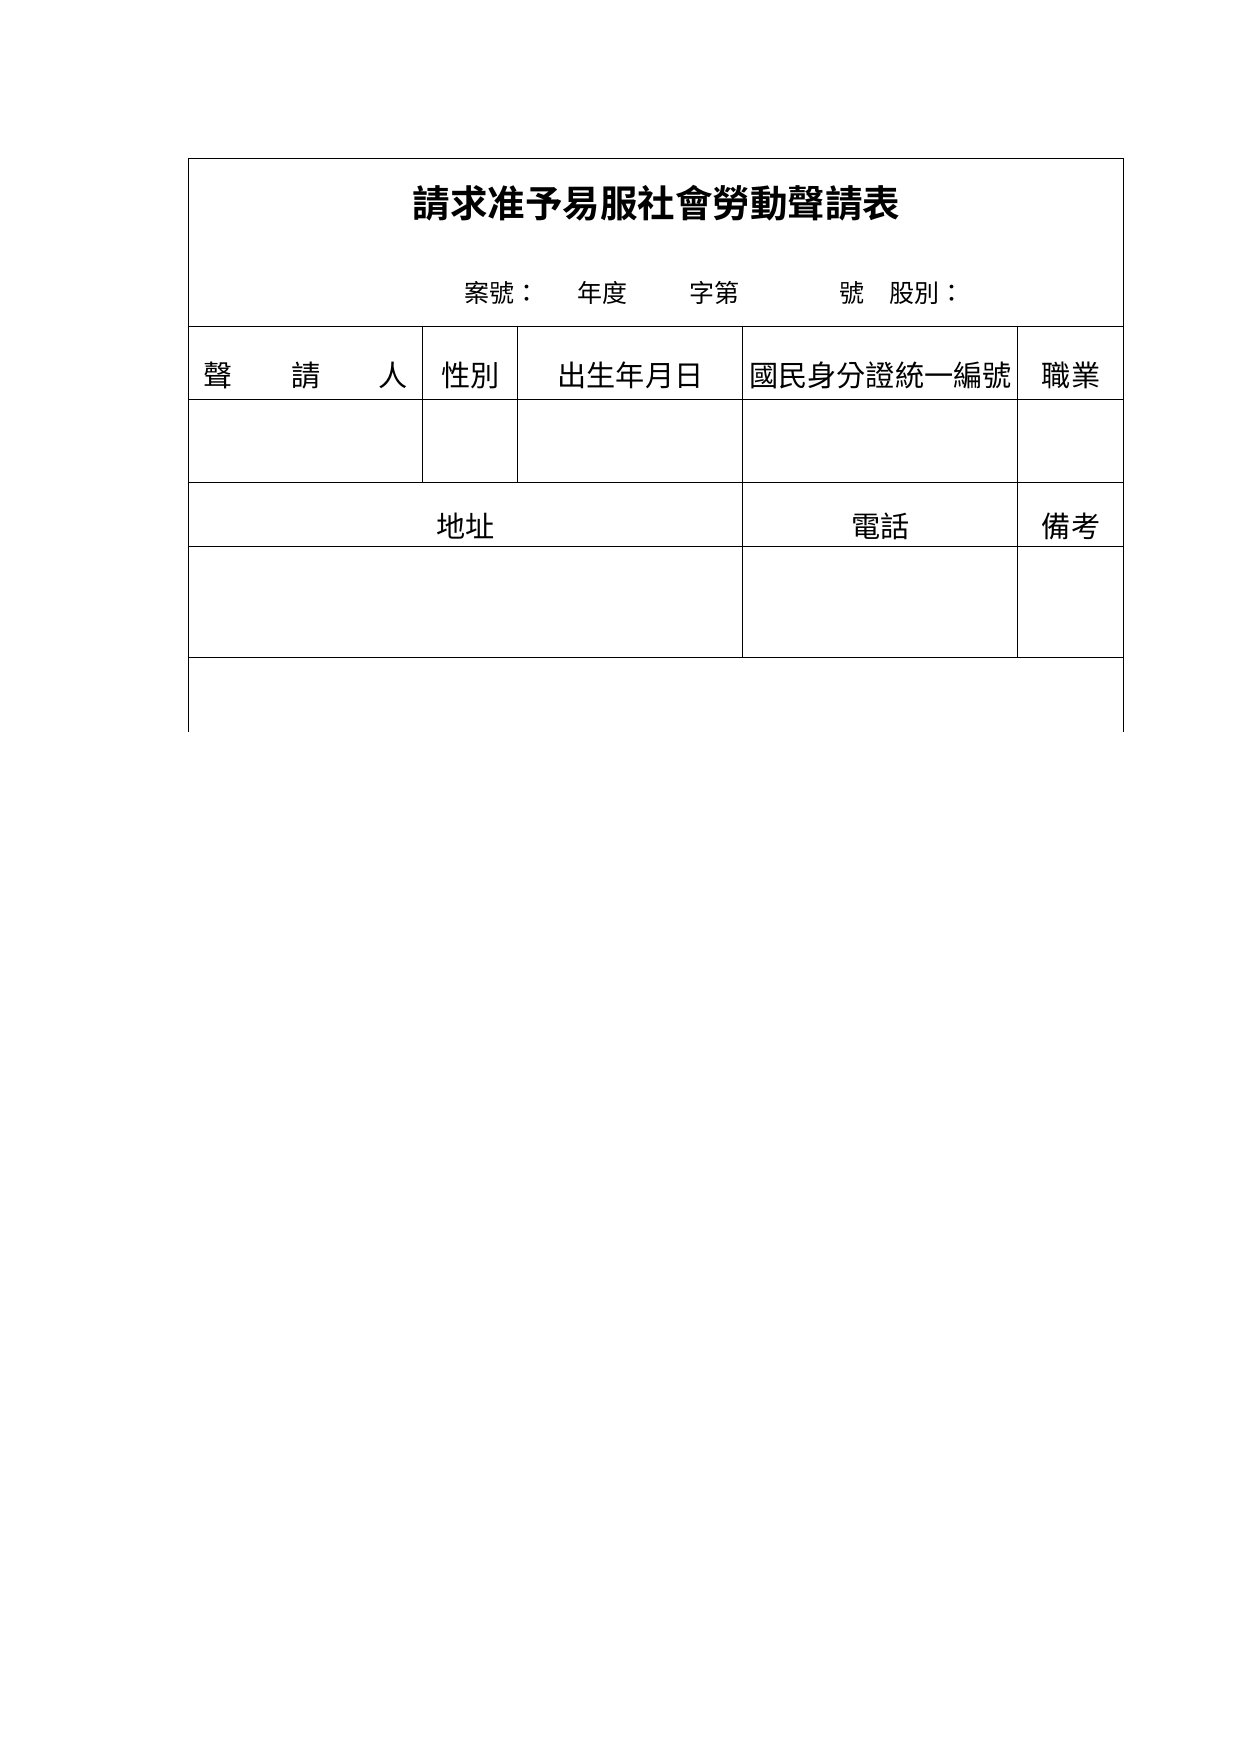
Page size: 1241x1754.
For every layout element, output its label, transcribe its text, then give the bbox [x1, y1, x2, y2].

table_cell [518, 400, 742, 482]
table_cell 聲 請 人 [189, 327, 422, 399]
table_cell 備考 [1018, 483, 1123, 546]
table_cell [189, 658, 1123, 732]
table_cell [743, 400, 1017, 482]
table_cell 性別 [423, 327, 517, 399]
table_cell 地址 [189, 483, 742, 546]
table_cell [1018, 400, 1123, 482]
table_cell [1018, 547, 1123, 657]
table_cell [423, 400, 517, 482]
table_cell [189, 400, 422, 482]
table_cell 職業 [1018, 327, 1123, 399]
table_cell [189, 547, 742, 657]
table_cell 出生年月日 [518, 327, 742, 399]
table_cell [743, 547, 1017, 657]
table_header 請求准予易服社會勞動聲請表 案號： 年度 字第 號 股別： [189, 159, 1123, 326]
table_cell 電話 [743, 483, 1017, 546]
table_cell 國民身分證統一編號 [743, 327, 1017, 399]
